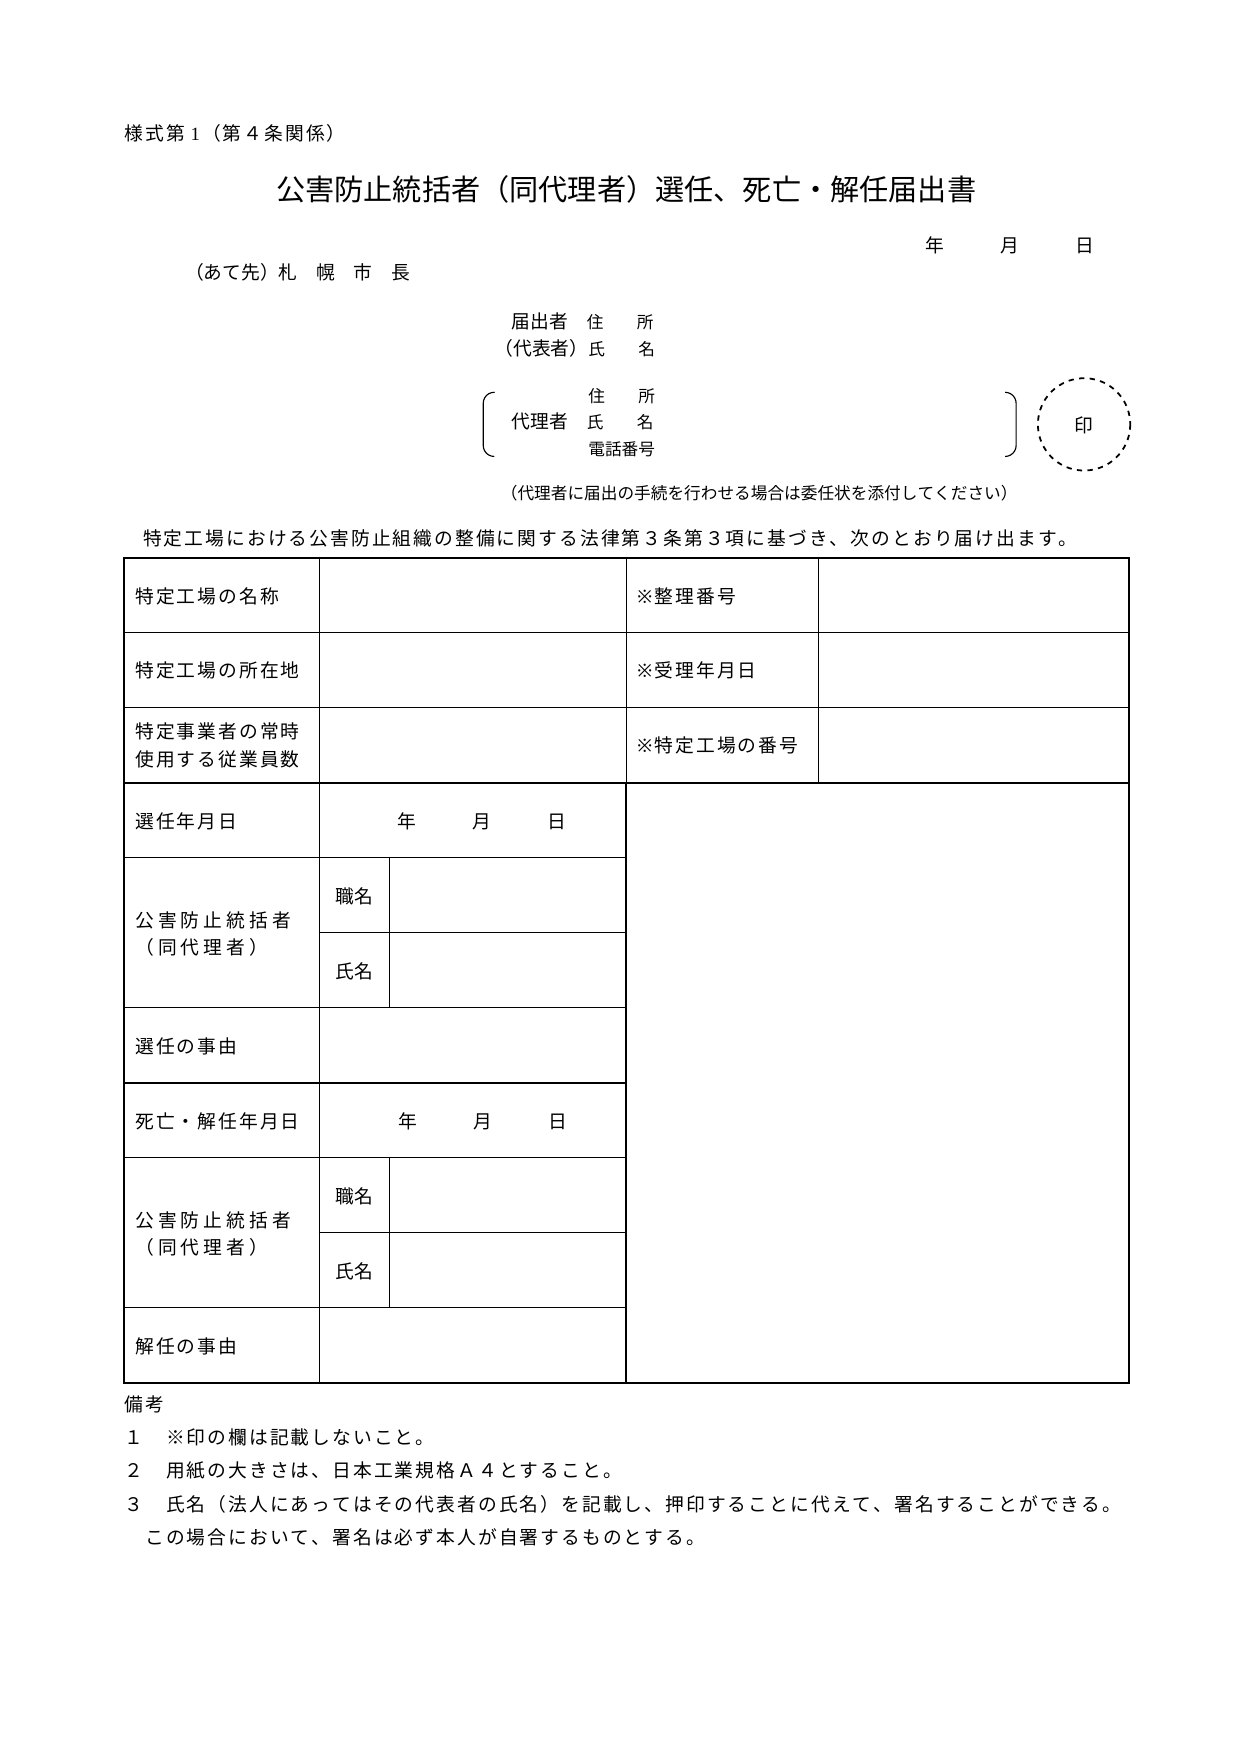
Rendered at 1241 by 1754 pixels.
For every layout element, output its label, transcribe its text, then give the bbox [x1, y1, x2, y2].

table_cell [390, 933, 625, 1007]
table_cell 氏名 [320, 1233, 389, 1307]
text ２ 用紙の大きさは、日本工業規格Ａ４とすること。 [124, 1456, 1128, 1483]
table_cell 特定事業者の常時使用する従業員数 [125, 708, 319, 782]
table_header ※整理番号 [627, 559, 818, 632]
table_cell 氏名 [320, 933, 389, 1007]
text （代理者に届出の手続を行わせる場合は委任状を添付してください） [501, 480, 1128, 504]
table_cell 特定工場の所在地 [125, 633, 319, 707]
table_cell 選任年月日 [125, 784, 319, 857]
text この場合において、署名は必ず本人が自署するものとする。 [124, 1522, 1128, 1549]
table_cell ※特定工場の番号 [627, 708, 818, 782]
text （代表者）氏 名 [494, 334, 1128, 361]
table_header [819, 559, 1128, 632]
text ３ 氏名（法人にあってはその代表者の氏名）を記載し、押印することに代えて、署名することができる。 [124, 1489, 1128, 1516]
table_cell [390, 1233, 625, 1307]
table_cell 選任の事由 [125, 1008, 319, 1082]
text 代理者 氏 名 [512, 407, 1015, 434]
table_cell [819, 633, 1128, 707]
table_cell [627, 784, 1128, 1382]
text １ ※印の欄は記載しないこと。 [124, 1423, 1128, 1450]
table_cell [320, 708, 626, 782]
text 備考 [124, 1390, 1128, 1417]
table_header 特定工場の名称 [125, 559, 319, 632]
text 特定工場における公害防止組織の整備に関する法律第３条第３項に基づき、次のとおり届け出ます。 [124, 524, 1128, 551]
table_cell ※受理年月日 [627, 633, 818, 707]
table_cell 解任の事由 [125, 1308, 319, 1382]
table_cell 年 月 日 [320, 1084, 625, 1157]
text 住 所 [588, 383, 1059, 407]
text 公害防止統括者（同代理者）選任、死亡・解任届出書 [124, 167, 1128, 209]
table_cell 死亡・解任年月日 [125, 1084, 319, 1157]
table_header [320, 559, 626, 632]
table_cell 公害防止統括者（同代理者） [125, 858, 319, 1007]
text 電話番号 [569, 434, 1054, 461]
table_cell 職名 [320, 1158, 389, 1232]
text [1114, 442, 1128, 461]
table_cell 公害防止統括者（同代理者） [125, 1158, 319, 1307]
table_cell [320, 633, 626, 707]
table_cell [320, 1308, 625, 1382]
table_cell [390, 858, 625, 932]
table_cell [320, 1008, 625, 1082]
text [1017, 407, 1039, 434]
text 様式第1（第４条関係） [124, 118, 1128, 145]
text 届出者 住 所 [512, 307, 1128, 334]
table_cell [819, 708, 1128, 782]
text 年 月 日 [926, 231, 1128, 258]
text （あて先）札 幌 市 長 [185, 258, 1128, 285]
table_cell [390, 1158, 625, 1232]
text [1107, 383, 1128, 405]
table_cell 年 月 日 [320, 784, 625, 857]
table_cell 職名 [320, 858, 389, 932]
